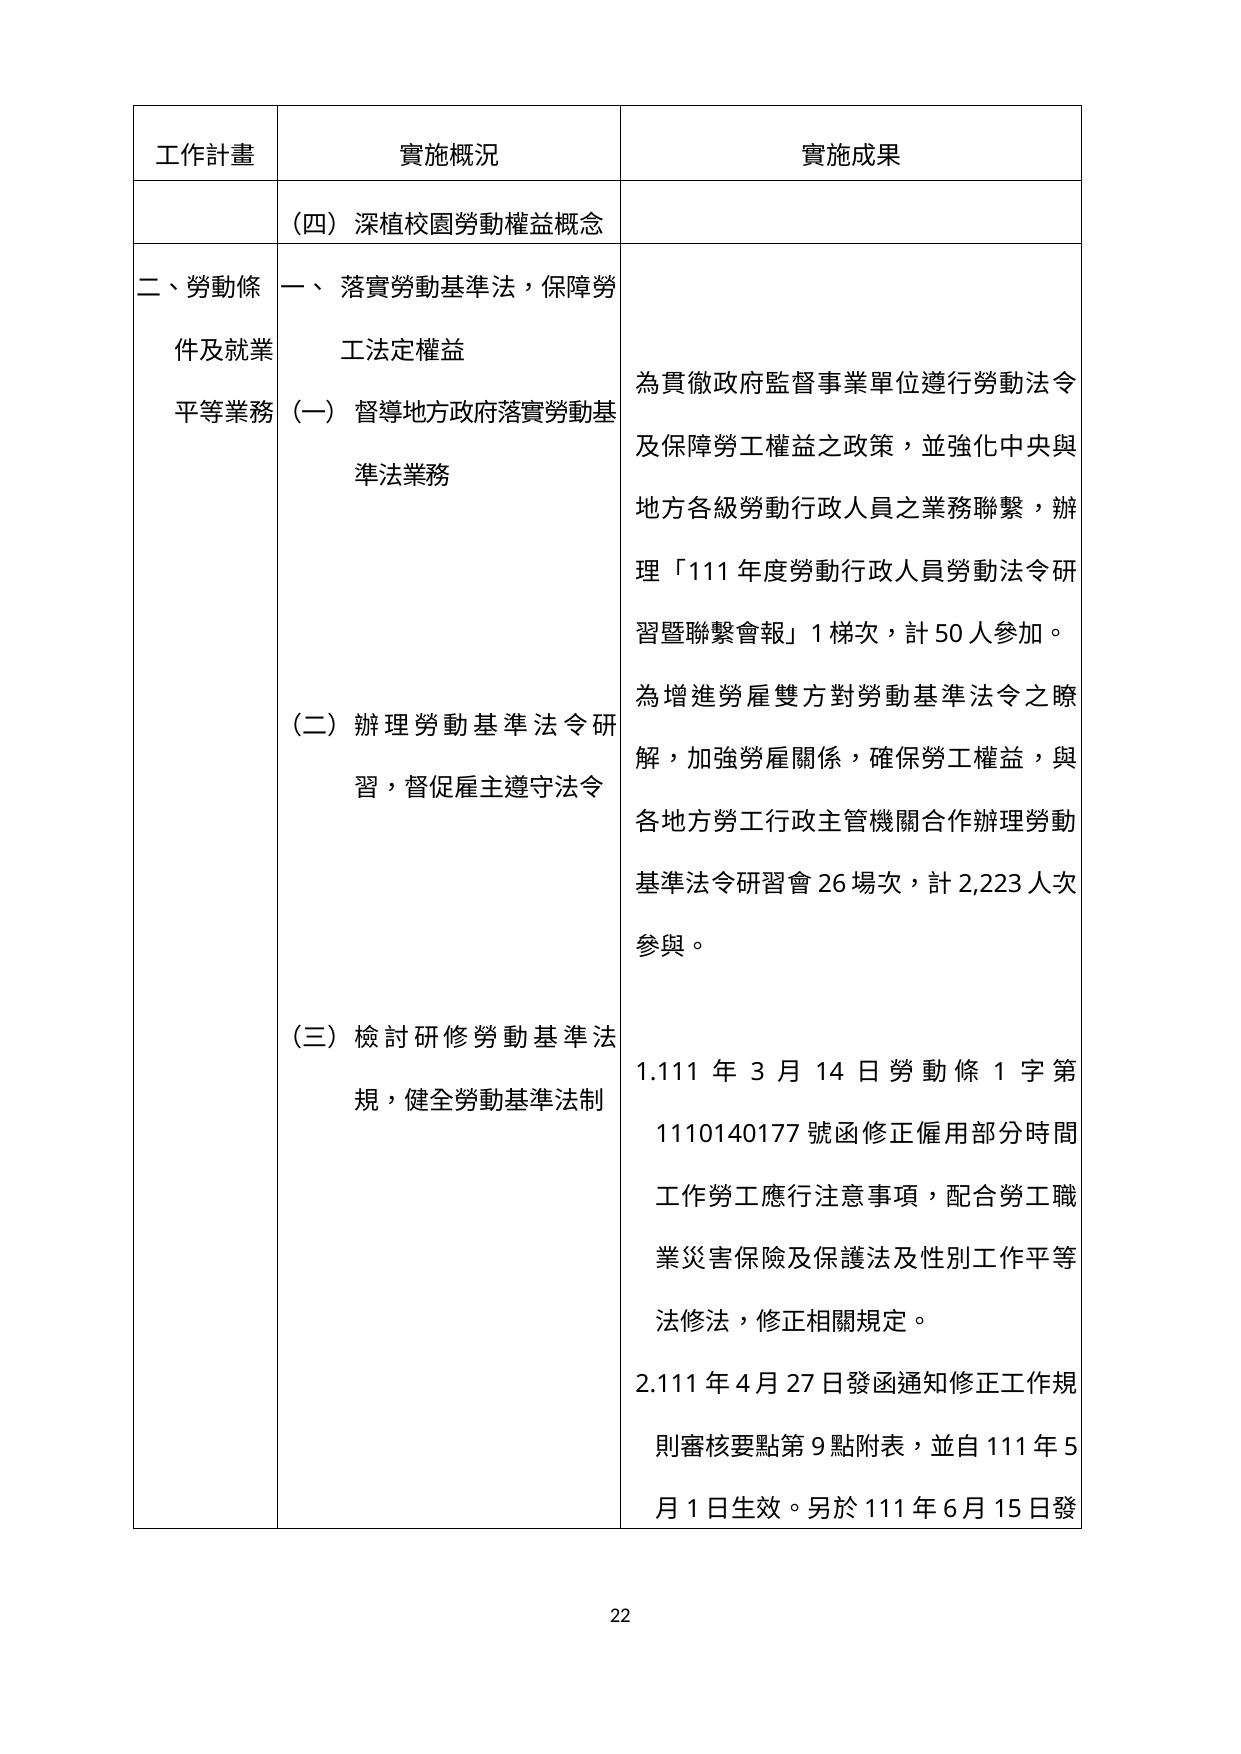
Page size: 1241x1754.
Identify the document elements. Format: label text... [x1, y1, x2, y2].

table_cell 落實勞動基準法，保障勞工法定權益 督導地方政府落實勞動基準法業務 辦理勞動基準法令研習，督促雇主遵守法令 檢討研修勞動基準法規，健全勞動基準法制 推動合理工資制度，檢討母性保護規定 辦理基本工資審議作業，適時調整基本工資 推動最低工資法制，配合立法期程建置相關機制 辦理積欠工資墊償基金管理作業；落實積欠工資墊償制度 檢討特別保護相關規定，落實母性保護 建構彈性安全的工時規範 蒐集其他國家工時相關規範，以審視我國法制 檢討現行法定工時制度 辦理勞動基準法工時制度研習，編印有關勞動基準法令、工時制度等資料 促進職場平權，落實就業平等 研修就業平等相關法制 召開性別工作平等會及性別工作平等申請審議業務 辦理促進就業平等相關措施、政策宣導及教育訓練等業務 [278, 244, 620, 1528]
table_cell 為貫徹政府監督事業單位遵行勞動法令及保障勞工權益之政策，並強化中央與地方各級勞動行政人員之業務聯繫，辦理「111年度勞動行政人員勞動法令研習暨聯繫會報」1梯次，計50人參加。 為增進勞雇雙方對勞動基準法令之瞭解，加強勞雇關係，確保勞工權益，與各地方勞工行政主管機關合作辦理勞動基準法令研習會26場次，計2,223人次參與。 111年3月14日勞動條1字第1110140177號函修正僱用部分時間工作勞工應行注意事項，配合勞工職業災害保險及保護法及性別工作平等法修法，修正相關規定。 111年4月27日發函通知修正工作規則審核要點第9點附表，並自111年5月1日生效。另於111年6月15日發 [621, 244, 1081, 1528]
table_header 實施概況 [278, 106, 620, 180]
table_cell 二、勞動條件及就業平等業務 [134, 244, 277, 1528]
table_header 實施成果 [621, 106, 1081, 180]
table_header 工作計畫 [134, 106, 277, 180]
table_cell 營造勞工有利結社環境 推動研修工會法制，完善工會組織制度，加強有利勞工結社相關措施 輔導勞工籌組工會，營造工會有利運作環境，提升會員知能及協助工會運作 促進勞資自治協商 強化勞資雙方協商知能，輔導勞資雙方自治協商 獎勵勞資雙方簽訂團體協約 提升勞資爭議處理效能 辦理勞資爭議調解及仲裁訓練，提升勞資爭議調處人員專業知能 運用民間團體資源，推動勞資爭議調解及仲裁業務 健全大量解僱勞工保護措施，確保勞工權益 推動法律扶助，協助勞工權益救濟 健全不當勞動行為裁決機制 執行不當勞動行為裁決案件審理及行政訴訟相關事務 完善裁決相關機制，提升裁決審理效能 提升國民勞動觀念 提升國民勞動意識，以多元管道推廣勞動教育 維運更新全民勞教e網，編製勞動教育e化補充教材 輔導民間團體辦理勞動事務進修教育事宜 深植校園勞動權益概念 [278, 181, 620, 243]
table_cell [134, 181, 277, 243]
